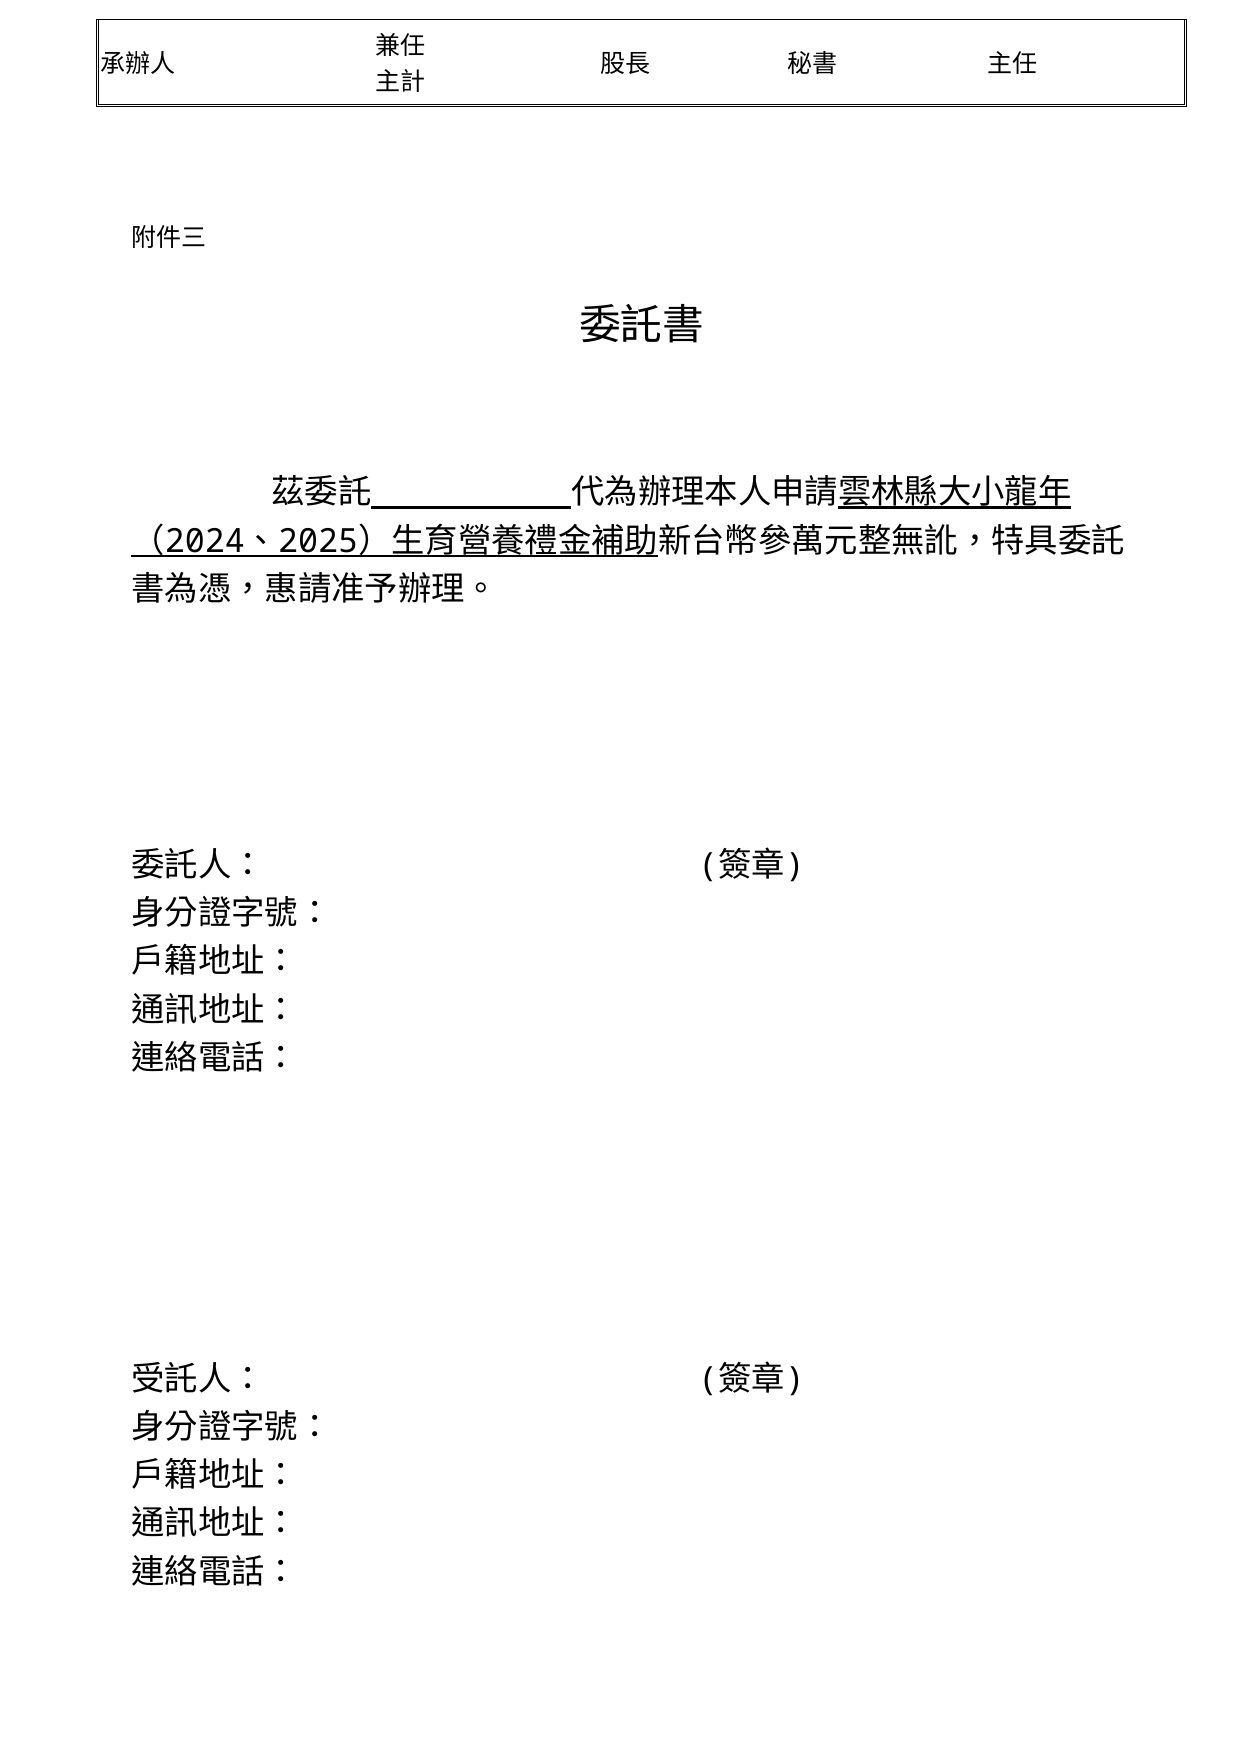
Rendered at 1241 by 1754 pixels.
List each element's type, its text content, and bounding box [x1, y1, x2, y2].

text 身分證字號： [131, 886, 1152, 934]
text 身分證字號： [131, 1400, 1152, 1448]
table_cell 兼任 主計 [373, 20, 432, 104]
text 連絡電話： [131, 1031, 1152, 1079]
text 茲委託 代為辦理本人申請雲林縣大小龍年（2024、2025）生育營養禮金補助新台幣參萬元整無訛，特具委託書為憑，惠請准予辦理。 [131, 465, 1152, 610]
text 受託人： (簽章) [131, 1351, 1152, 1400]
text 委託書 [131, 291, 1152, 352]
text 附件三 [131, 218, 1152, 254]
table_cell 股長 秘書 主任 [432, 20, 1184, 104]
text 通訊地址： [131, 982, 1152, 1031]
text 委託人： (簽章) [131, 837, 1152, 886]
text 連絡電話： [131, 1544, 1152, 1593]
table_cell 承辦人 [99, 20, 373, 104]
text 通訊地址： [131, 1496, 1152, 1544]
text 戶籍地址： [131, 934, 1152, 982]
text 戶籍地址： [131, 1448, 1152, 1496]
